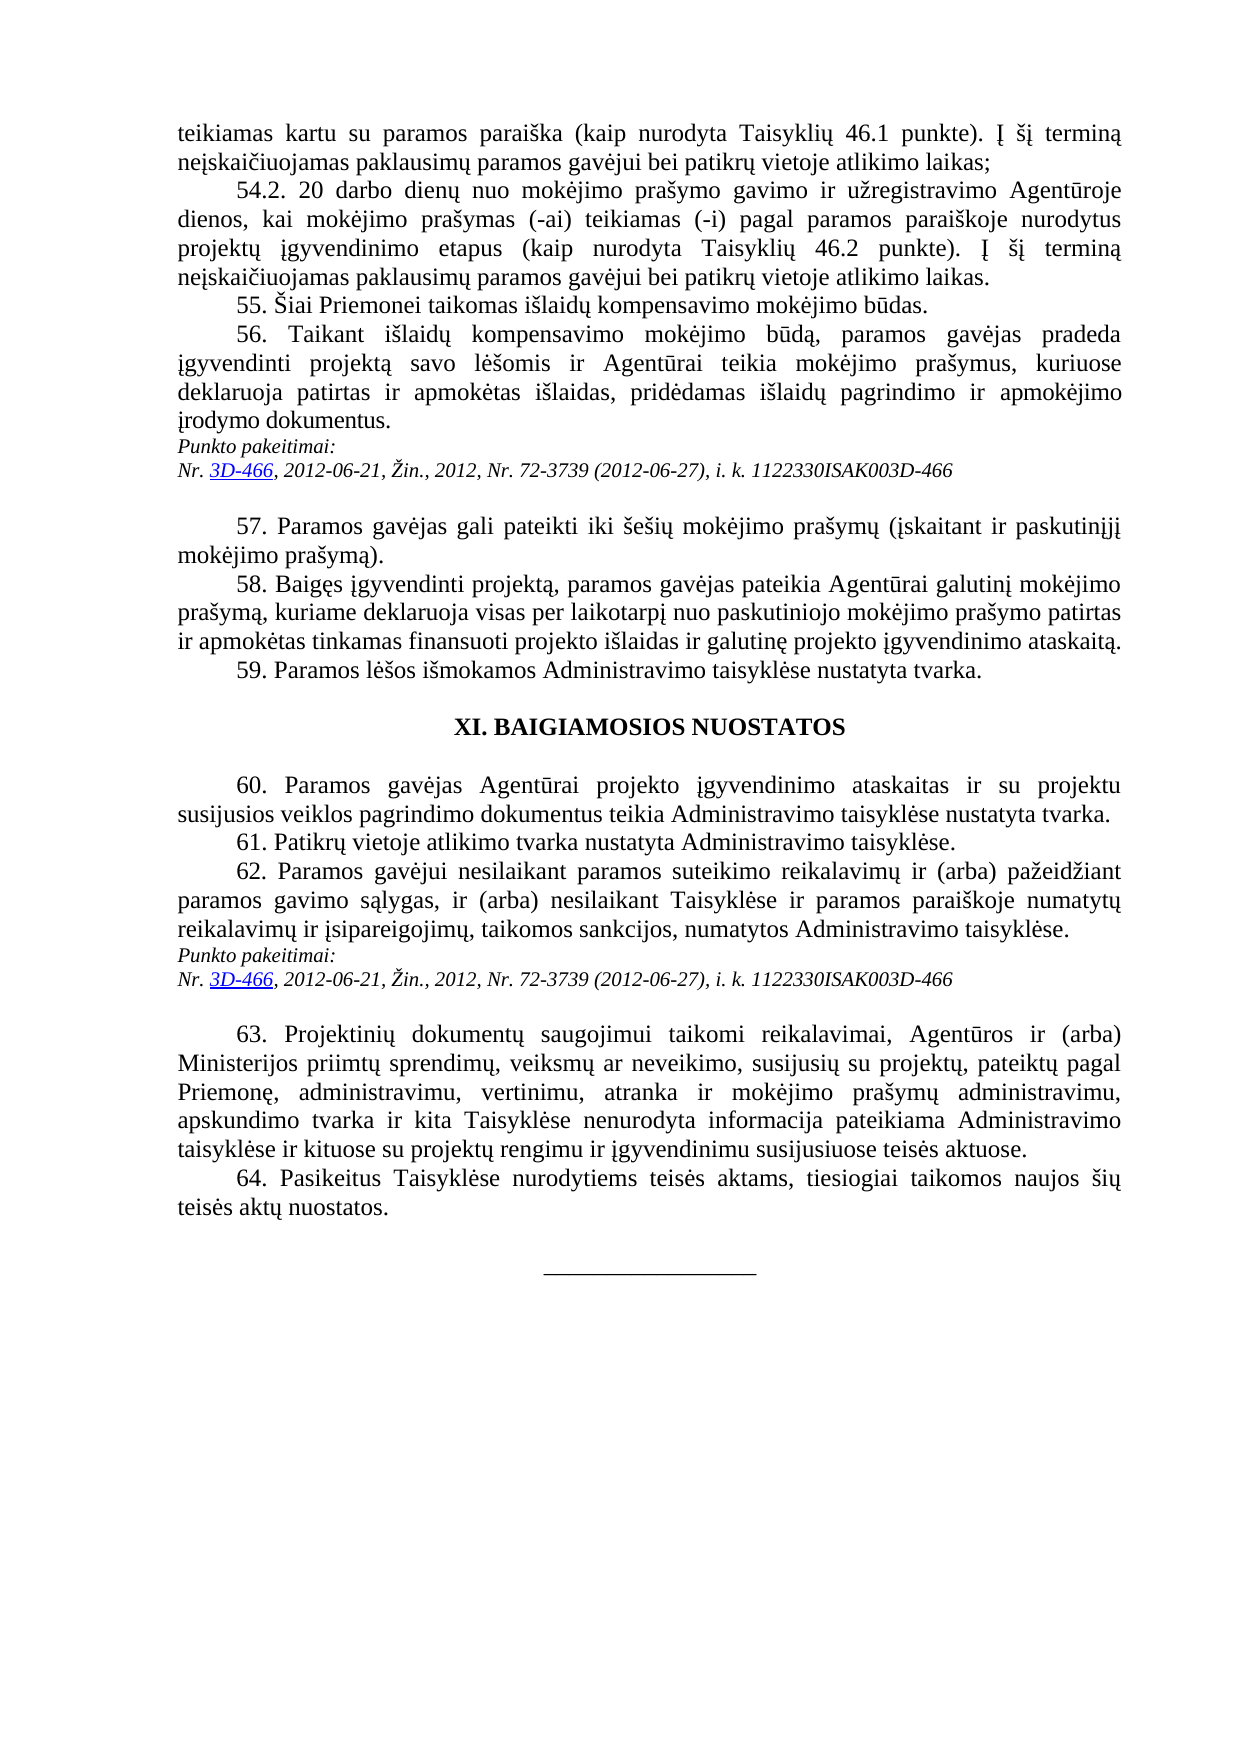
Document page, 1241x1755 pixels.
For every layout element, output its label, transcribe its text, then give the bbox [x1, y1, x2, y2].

text _________________ [177, 1249, 1122, 1278]
text Nr. 3D-466, 2012-06-21, Žin., 2012, Nr. 72-3739 (2012-06-27), i. k. 1122330ISAK003D-466 [177, 458, 1122, 482]
text 54.2. 20 darbo dienų nuo mokėjimo prašymo gavimo ir užregistravimo Agentūroje dienos, kai mokėjimo prašymas (-ai) teikiamas (-i) pagal paramos paraiškoje nurodytus projektų įgyvendinimo etapus (kaip nurodyta Taisyklių 46.2 punkte). Į šį terminą neįskaičiuojamas paklausimų paramos gavėjui bei patikrų vietoje atlikimo laikas. [177, 176, 1122, 291]
text XI. BAIGIAMOSIOS NUOSTATOS [177, 712, 1122, 741]
text Nr. 3D-466, 2012-06-21, Žin., 2012, Nr. 72-3739 (2012-06-27), i. k. 1122330ISAK003D-466 [177, 967, 1122, 991]
text 56. Taikant išlaidų kompensavimo mokėjimo būdą, paramos gavėjas pradeda įgyvendinti projektą savo lėšomis ir Agentūrai teikia mokėjimo prašymus, kuriuose deklaruoja patirtas ir apmokėtas išlaidas, pridėdamas išlaidų pagrindimo ir apmokėjimo įrodymo dokumentus. [177, 319, 1122, 434]
text Punkto pakeitimai: [177, 942, 1122, 967]
text 61. Patikrų vietoje atlikimo tvarka nustatyta Administravimo taisyklėse. [177, 827, 1122, 856]
text 57. Paramos gavėjas gali pateikti iki šešių mokėjimo prašymų (įskaitant ir paskutinįjį mokėjimo prašymą). [177, 511, 1122, 569]
text 62. Paramos gavėjui nesilaikant paramos suteikimo reikalavimų ir (arba) pažeidžiant paramos gavimo sąlygas, ir (arba) nesilaikant Taisyklėse ir paramos paraiškoje numatytų reikalavimų ir įsipareigojimų, taikomos sankcijos, numatytos Administravimo taisyklėse. [177, 856, 1122, 942]
text 64. Pasikeitus Taisyklėse nurodytiems teisės aktams, tiesiogiai taikomos naujos šių teisės aktų nuostatos. [177, 1163, 1122, 1221]
text 63. Projektinių dokumentų saugojimui taikomi reikalavimai, Agentūros ir (arba) Ministerijos priimtų sprendimų, veiksmų ar neveikimo, susijusių su projektų, pateiktų pagal Priemonę, administravimu, vertinimu, atranka ir mokėjimo prašymų administravimu, apskundimo tvarka ir kita Taisyklėse nenurodyta informacija pateikiama Administravimo taisyklėse ir kituose su projektų rengimu ir įgyvendinimu susijusiuose teisės aktuose. [177, 1019, 1122, 1163]
text 58. Baigęs įgyvendinti projektą, paramos gavėjas pateikia Agentūrai galutinį mokėjimo prašymą, kuriame deklaruoja visas per laikotarpį nuo paskutiniojo mokėjimo prašymo patirtas ir apmokėtas tinkamas finansuoti projekto išlaidas ir galutinę projekto įgyvendinimo ataskaitą. [177, 569, 1122, 655]
text Punkto pakeitimai: [177, 434, 1122, 458]
text 55. Šiai Priemonei taikomas išlaidų kompensavimo mokėjimo būdas. [177, 291, 1122, 319]
text 59. Paramos lėšos išmokamos Administravimo taisyklėse nustatyta tvarka. [177, 655, 1122, 684]
text teikiamas kartu su paramos paraiška (kaip nurodyta Taisyklių 46.1 punkte). Į šį terminą neįskaičiuojamas paklausimų paramos gavėjui bei patikrų vietoje atlikimo laikas; [177, 118, 1122, 176]
text 60. Paramos gavėjas Agentūrai projekto įgyvendinimo ataskaitas ir su projektu susijusios veiklos pagrindimo dokumentus teikia Administravimo taisyklėse nustatyta tvarka. [177, 770, 1122, 827]
